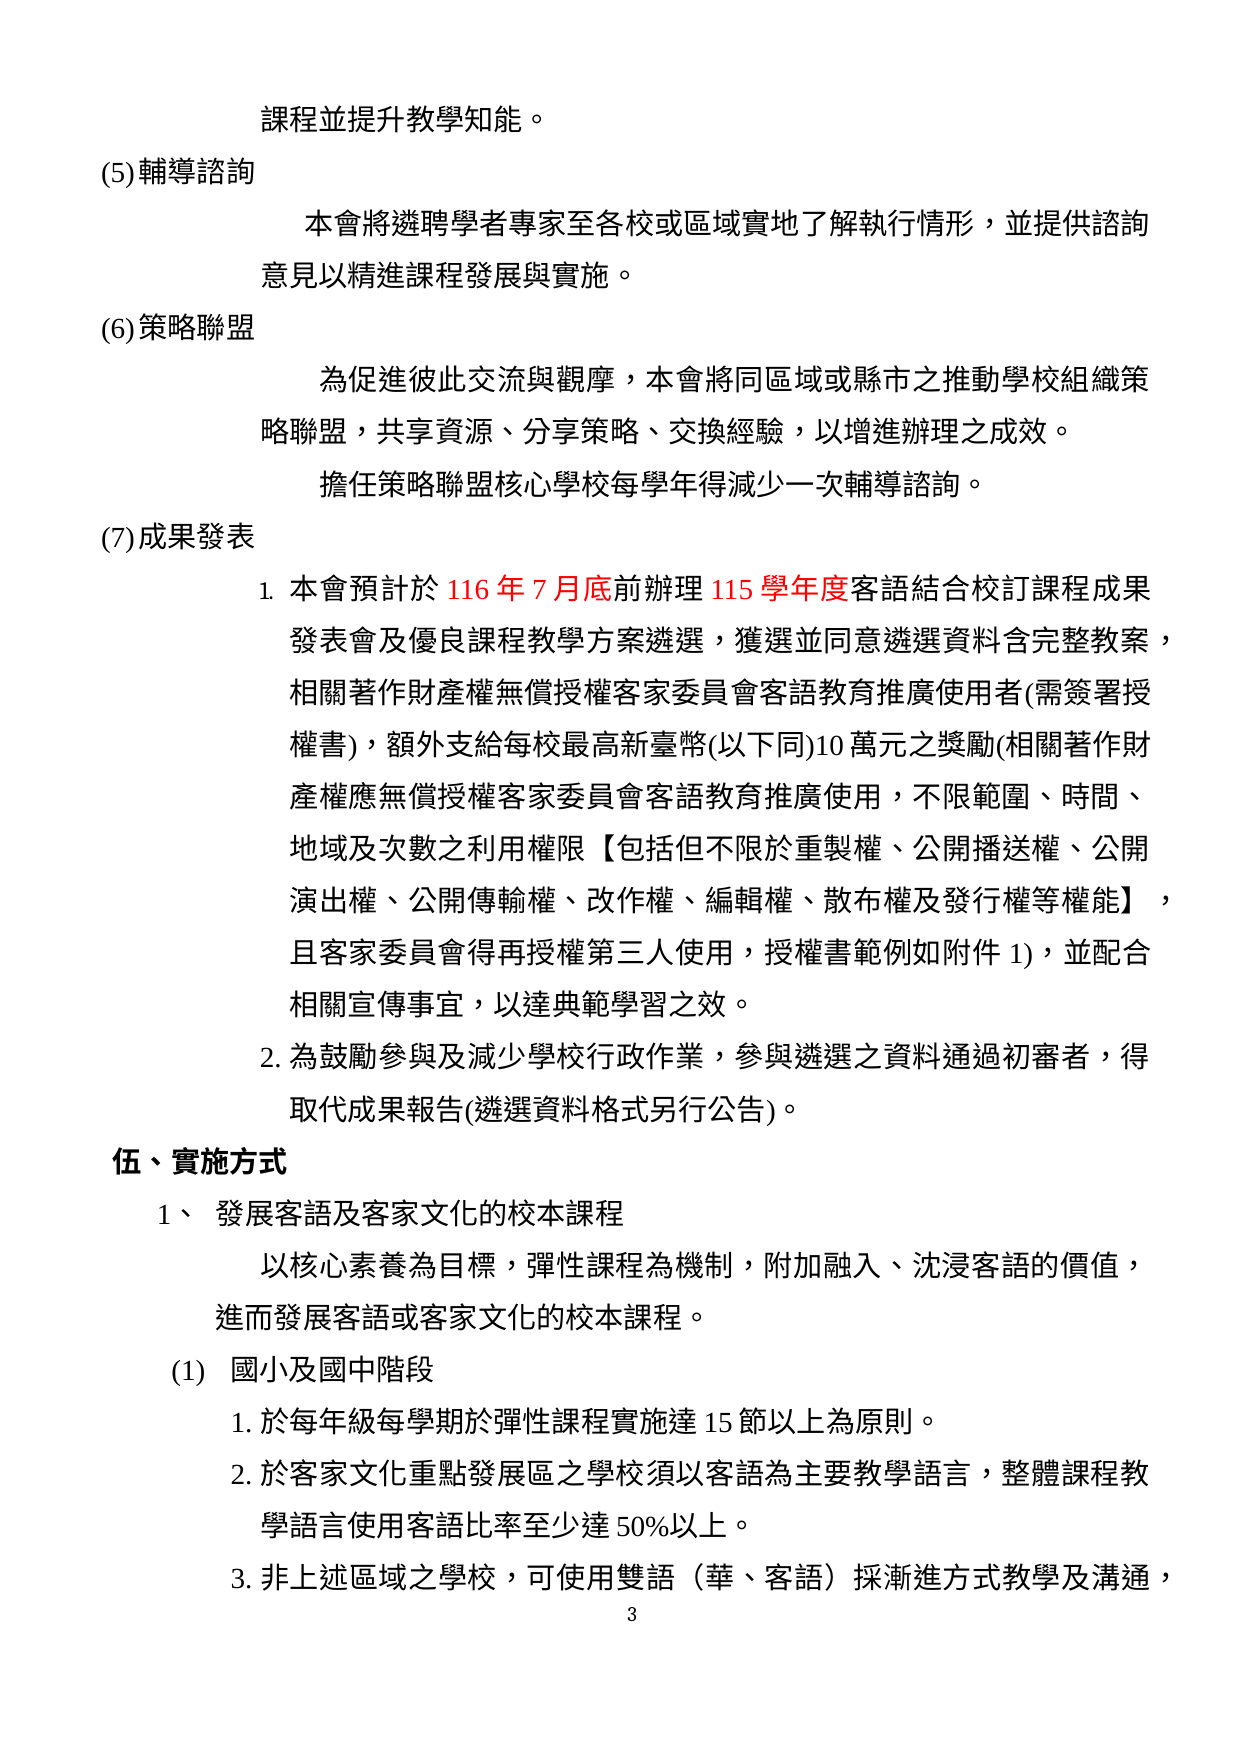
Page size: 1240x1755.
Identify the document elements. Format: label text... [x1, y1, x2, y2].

text 課程並提升教學知能。 [260, 89, 1152, 141]
list 輔導諮詢 [101, 141, 1152, 193]
list 國小及國中階段 [171, 1339, 1152, 1391]
list 成果發表 [101, 505, 1152, 557]
text 擔任策略聯盟核心學校每學年得減少一次輔導諮詢。 [260, 453, 1152, 505]
list 本會預計於116年7月底前辦理115學年度客語結合校訂課程成果發表會及優良課程教學方案遴選，獲選並同意遴選資料含完整教案，相關著作財產權無償授權客家委員會客語教育推廣使用者(需簽署授權書)，額外支給每校最高新臺幣(以下同)10萬元之獎勵(相關著作財產權應無償授權客家委員會客語教育推廣使用，不限範圍、時間、地域及次數之利用權限【包括但不限於重製權、公開播送權、公開演出權、公開傳輸權、改作權、編輯權、散布權及發行權等權能】，且客家委員會得再授權第三人使用，授權書範例如附件1)，並配合相關宣傳事宜，以達典範學習之效。 [259, 557, 1152, 1026]
list 實施方式 [112, 1130, 1152, 1182]
text 以核心素養為目標，彈性課程為機制，附加融入、沈浸客語的價值，進而發展客語或客家文化的校本課程。 [215, 1234, 1152, 1339]
text 為促進彼此交流與觀摩，本會將同區域或縣市之推動學校組織策略聯盟，共享資源、分享策略、交換經驗，以增進辦理之成效。 [260, 349, 1152, 453]
list 策略聯盟 [101, 297, 1152, 349]
list 於每年級每學期於彈性課程實施達15節以上為原則。 [230, 1391, 1152, 1443]
list 非上述區域之學校，可使用雙語（華、客語）採漸進方式教學及溝通，然整體課程教學語言使用客語比率至少達30%以上。 [230, 1547, 1152, 1599]
list 為鼓勵參與及減少學校行政作業，參與遴選之資料通過初審者，得取代成果報告(遴選資料格式另行公告)。 [259, 1026, 1152, 1130]
list 於客家文化重點發展區之學校須以客語為主要教學語言，整體課程教學語言使用客語比率至少達50%以上。 [230, 1443, 1152, 1547]
list 發展客語及客家文化的校本課程 [157, 1182, 1152, 1234]
text 本會將遴聘學者專家至各校或區域實地了解執行情形，並提供諮詢意見以精進課程發展與實施。 [260, 193, 1152, 297]
